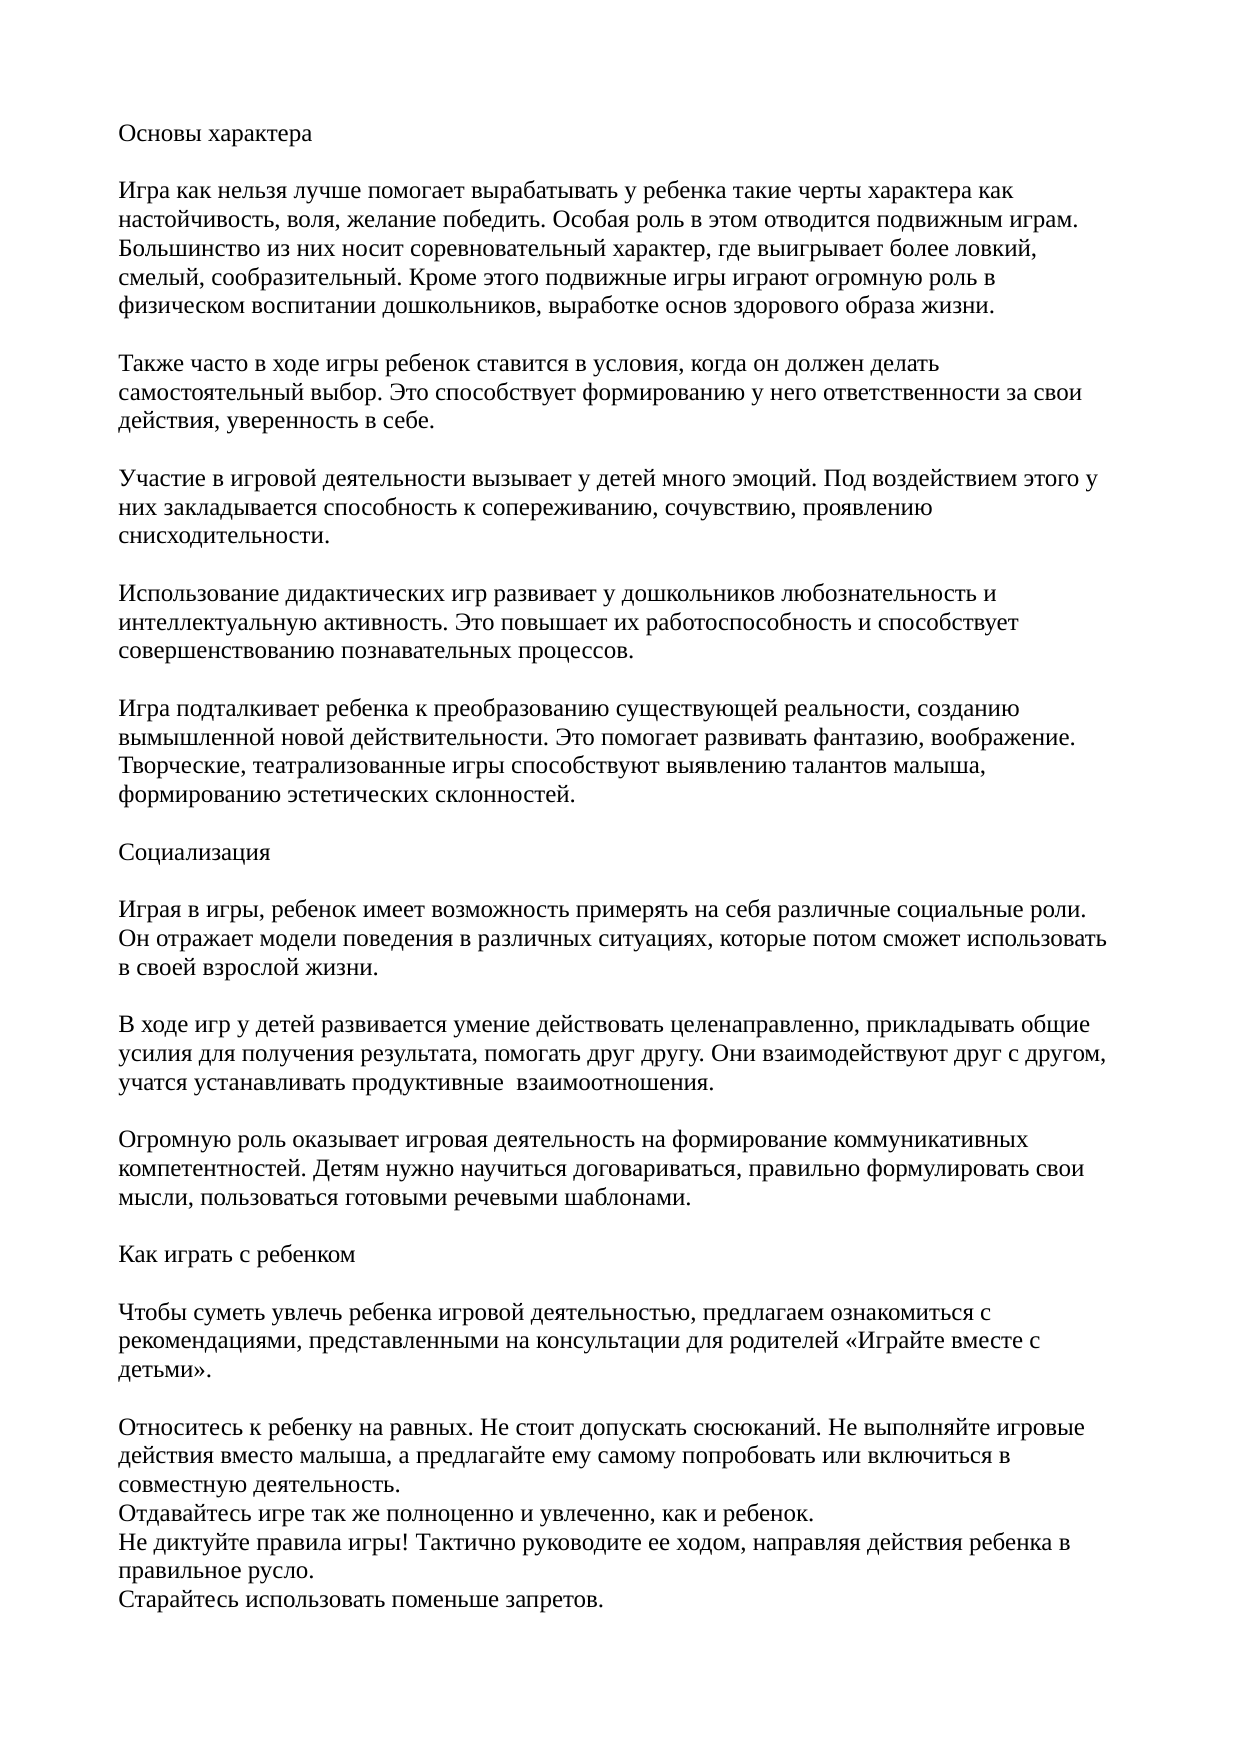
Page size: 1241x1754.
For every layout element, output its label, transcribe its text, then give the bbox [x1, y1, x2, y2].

text Относитесь к ребенку на равных. Не стоит допускать сюсюканий. Не выполняйте игровые действия вместо малыша, а предлагайте ему самому попробовать или включиться в совместную деятельность. [118, 1412, 1122, 1498]
text Как играть с ребенком [118, 1239, 1122, 1268]
text Участие в игровой деятельности вызывает у детей много эмоций. Под воздействием этого у них закладывается способность к сопереживанию, сочувствию, проявлению снисходительности. [118, 463, 1122, 549]
text Не диктуйте правила игры! Тактично руководите ее ходом, направляя действия ребенка в правильное русло. [118, 1527, 1122, 1584]
text Играя в игры, ребенок имеет возможность примерять на себя различные социальные роли. Он отражает модели поведения в различных ситуациях, которые потом сможет использовать в своей взрослой жизни. [118, 894, 1122, 981]
text Игра подталкивает ребенка к преобразованию существующей реальности, созданию вымышленной новой действительности. Это помогает развивать фантазию, воображение. Творческие, театрализованные игры способствуют выявлению талантов малыша, формированию эстетических склонностей. [118, 693, 1122, 808]
text Также часто в ходе игры ребенок ставится в условия, когда он должен делать самостоятельный выбор. Это способствует формированию у него ответственности за свои действия, уверенность в себе. [118, 348, 1122, 434]
text Чтобы суметь увлечь ребенка игровой деятельностью, предлагаем ознакомиться с рекомендациями, представленными на консультации для родителей «Играйте вместе с детьми». [118, 1297, 1122, 1383]
text Игра как нельзя лучше помогает вырабатывать у ребенка такие черты характера как настойчивость, воля, желание победить. Особая роль в этом отводится подвижным играм. Большинство из них носит соревновательный характер, где выигрывает более ловкий, смелый, сообразительный. Кроме этого подвижные игры играют огромную роль в физическом воспитании дошкольников, выработке основ здорового образа жизни. [118, 176, 1122, 319]
text В ходе игр у детей развивается умение действовать целенаправленно, прикладывать общие усилия для получения результата, помогать друг другу. Они взаимодействуют друг с другом, учатся устанавливать продуктивные взаимоотношения. [118, 1009, 1122, 1096]
text Использование дидактических игр развивает у дошкольников любознательность и интеллектуальную активность. Это повышает их работоспособность и способствует совершенствованию познавательных процессов. [118, 578, 1122, 664]
text Старайтесь использовать поменьше запретов. [118, 1584, 1122, 1613]
text Социализация [118, 837, 1122, 866]
text Отдавайтесь игре так же полноценно и увлеченно, как и ребенок. [118, 1498, 1122, 1527]
text Огромную роль оказывает игровая деятельность на формирование коммуникативных компетентностей. Детям нужно научиться договариваться, правильно формулировать свои мысли, пользоваться готовыми речевыми шаблонами. [118, 1124, 1122, 1211]
text Основы характера [118, 118, 1122, 147]
